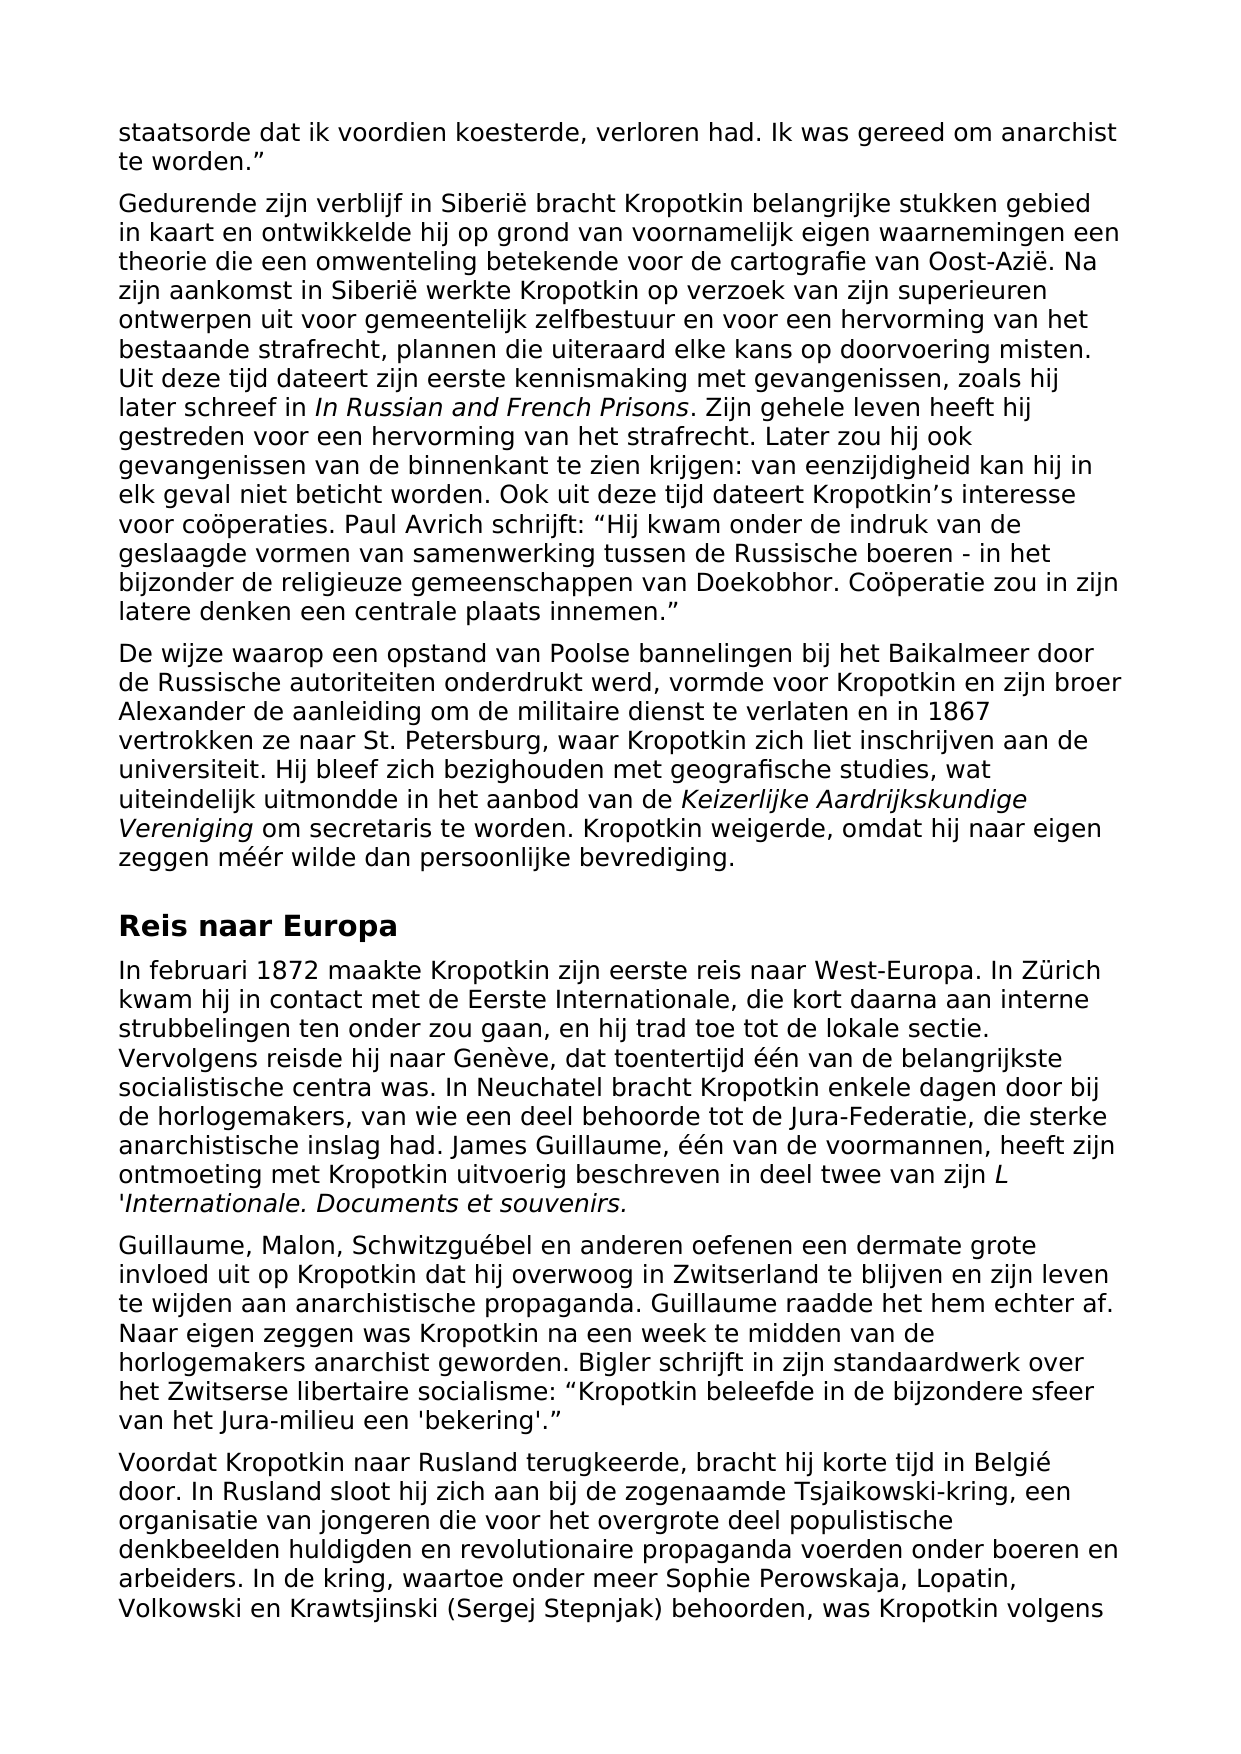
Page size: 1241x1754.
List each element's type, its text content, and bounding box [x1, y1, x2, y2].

text Voordat Kropotkin naar Rusland terugkeerde, bracht hij korte tijd in Belgié door. In Rusland sloot hij zich aan bij de zogenaamde Tsjaikowski-kring, een organisatie van jongeren die voor het overgrote deel populistische denkbeelden huldigden en revolutionaire propaganda voerden onder boeren en arbeiders. In de kring, waartoe onder meer Sophie Perowskaja, Lopatin, Volkowski en Krawtsjinski (Sergej Stepnjak) behoorden, was Kropotkin volgens [118, 1448, 1122, 1623]
text Gedurende zijn verblijf in Siberië bracht Kropotkin belangrijke stukken gebied in kaart en ontwikkelde hij op grond van voornamelijk eigen waarnemingen een theorie die een omwenteling betekende voor de cartografie van Oost-Azië. Na zijn aankomst in Siberië werkte Kropotkin op verzoek van zijn superieuren ontwerpen uit voor gemeentelijk zelfbestuur en voor een hervorming van het bestaande strafrecht, plannen die uiteraard elke kans op doorvoering misten. Uit deze tijd dateert zijn eerste kennismaking met gevangenissen, zoals hij later schreef in In Russian and French Prisons. Zijn gehele leven heeft hij gestreden voor een hervorming van het strafrecht. Later zou hij ook gevangenissen van de binnenkant te zien krijgen: van eenzijdigheid kan hij in elk geval niet beticht worden. Ook uit deze tijd dateert Kropotkin’s interesse voor coöperaties. Paul Avrich schrijft: “Hij kwam onder de indruk van de geslaagde vormen van samenwerking tussen de Russische boeren - in het bijzonder de religieuze gemeenschappen van Doekobhor. Coöperatie zou in zijn latere denken een centrale plaats innemen.” [118, 189, 1122, 626]
text Guillaume, Malon, Schwitzguébel en anderen oefenen een dermate grote invloed uit op Kropotkin dat hij overwoog in Zwitserland te blijven en zijn leven te wijden aan anarchistische propaganda. Guillaume raadde het hem echter af. Naar eigen zeggen was Kropotkin na een week te midden van de horlogemakers anarchist geworden. Bigler schrijft in zijn standaardwerk over het Zwitserse libertaire socialisme: “Kropotkin beleefde in de bijzondere sfeer van het Jura-milieu een 'bekering'.” [118, 1231, 1122, 1435]
text In februari 1872 maakte Kropotkin zijn eerste reis naar West-Europa. In Zürich kwam hij in contact met de Eerste Internationale, die kort daarna aan interne strubbelingen ten onder zou gaan, en hij trad toe tot de lokale sectie. Vervolgens reisde hij naar Genève, dat toentertijd één van de belangrijkste socialistische centra was. In Neuchatel bracht Kropotkin enkele dagen door bij de horlogemakers, van wie een deel behoorde tot de Jura-Federatie, die sterke anarchistische inslag had. James Guillaume, één van de voormannen, heeft zijn ontmoeting met Kropotkin uitvoerig beschreven in deel twee van zijn L 'Internationale. Documents et souvenirs. [118, 956, 1122, 1219]
subtitle Reis naar Europa [118, 910, 1122, 944]
text staatsorde dat ik voordien koesterde, verloren had. Ik was gereed om anarchist te worden.” [118, 118, 1122, 176]
text De wijze waarop een opstand van Poolse bannelingen bij het Baikalmeer door de Russische autoriteiten onderdrukt werd, vormde voor Kropotkin en zijn broer Alexander de aanleiding om de militaire dienst te verlaten en in 1867 vertrokken ze naar St. Petersburg, waar Kropotkin zich liet inschrijven aan de universiteit. Hij bleef zich bezighouden met geografische studies, wat uiteindelijk uitmondde in het aanbod van de Keizerlijke Aardrijkskundige Vereniging om secretaris te worden. Kropotkin weigerde, omdat hij naar eigen zeggen méér wilde dan persoonlijke bevrediging. [118, 639, 1122, 872]
